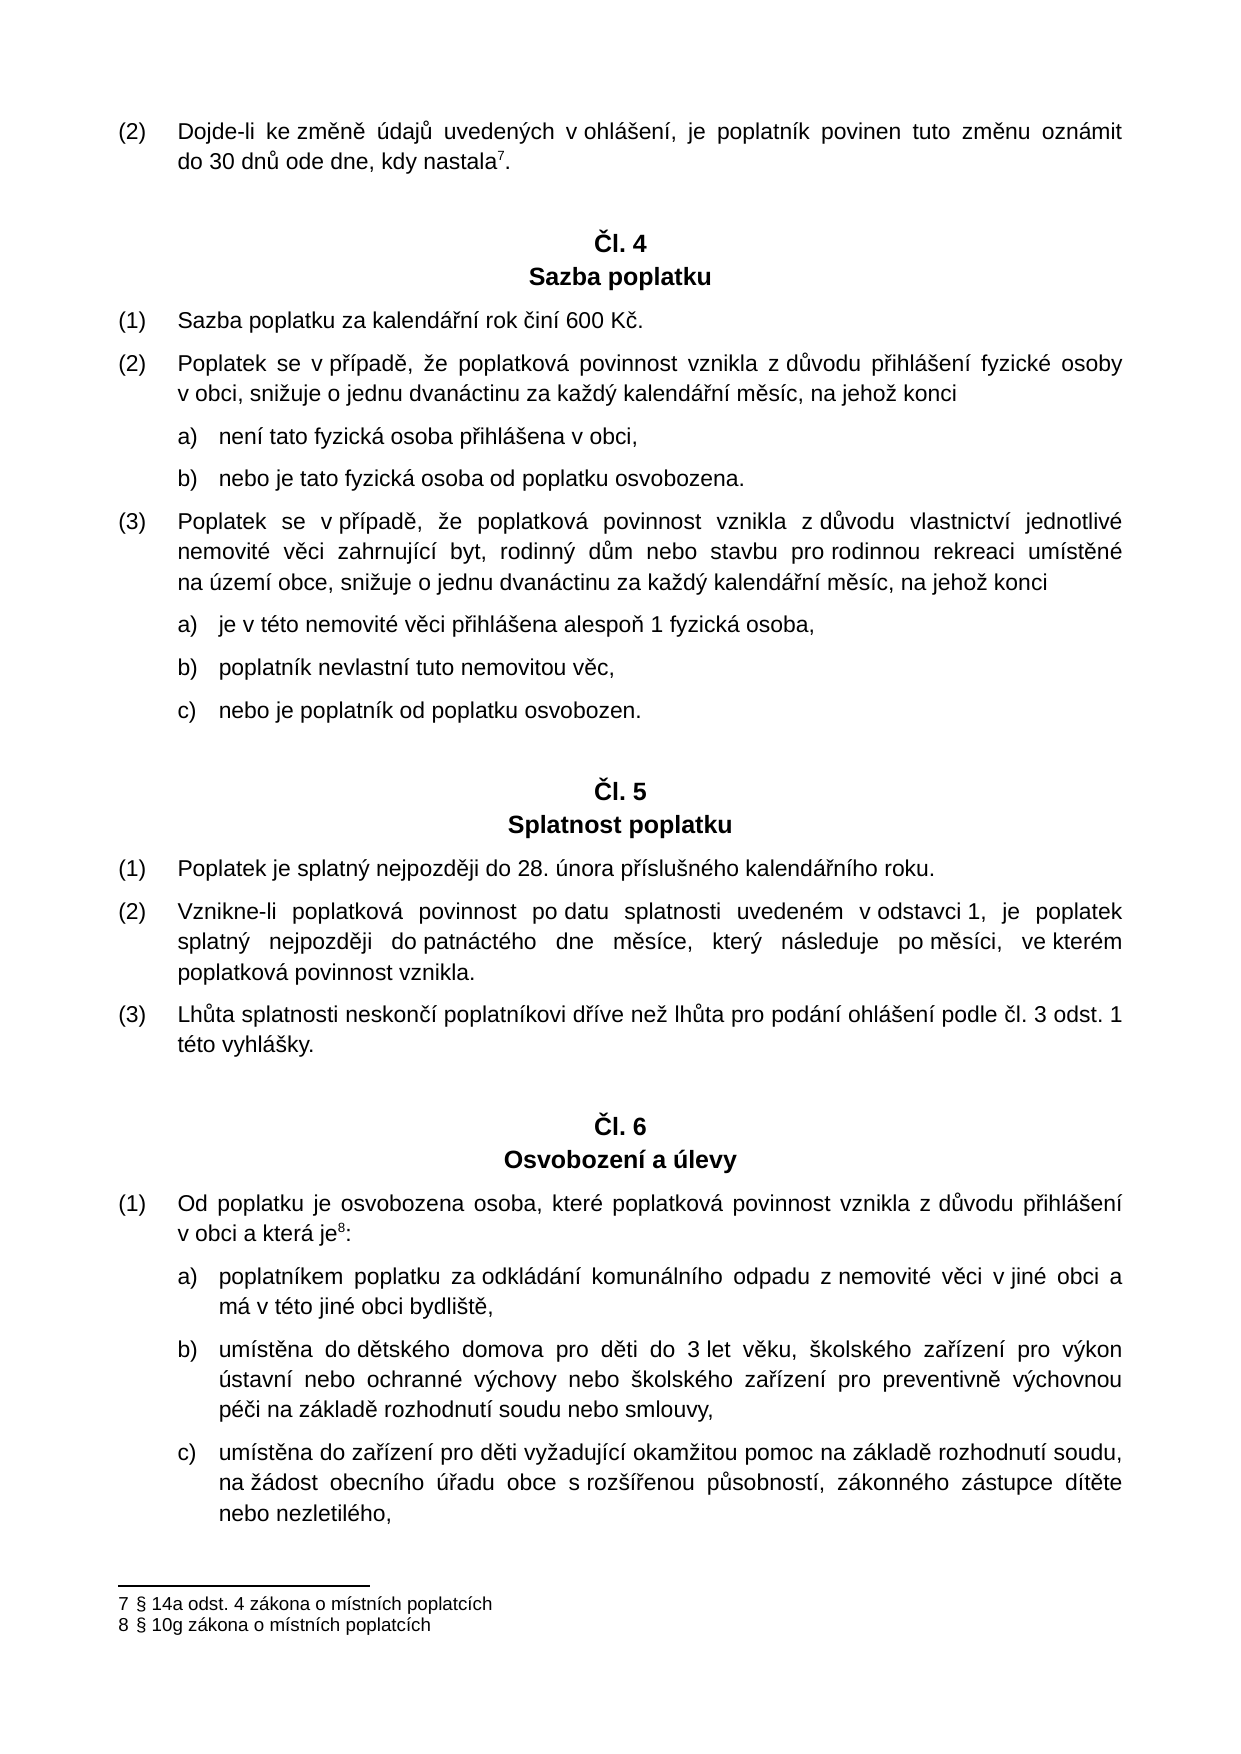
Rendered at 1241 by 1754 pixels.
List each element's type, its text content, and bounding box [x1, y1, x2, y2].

list Sazba poplatku za kalendářní rok činí 600 Kč. [118, 307, 1122, 333]
subtitle Čl. 5 Splatnost poplatku [118, 777, 1122, 839]
list umístěna do zařízení pro děti vyžadující okamžitou pomoc na základě rozhodnutí soudu, na žádost obecního úřadu obce s rozšířenou působností, zákonného zástupce dítěte nebo nezletilého, [177, 1439, 1122, 1526]
list nebo je tato fyzická osoba od poplatku osvobozena. [177, 465, 1122, 492]
list § 14a odst. 4 zákona o místních poplatcích [118, 1592, 1122, 1614]
list Lhůta splatnosti neskončí poplatníkovi dříve než lhůta pro podání ohlášení podle čl. 3 odst. 1 této vyhlášky. [118, 1001, 1122, 1058]
list není tato fyzická osoba přihlášena v obci, [177, 423, 1122, 449]
list nebo je poplatník od poplatku osvobozen. [177, 697, 1122, 723]
list Poplatek se v případě, že poplatková povinnost vznikla z důvodu vlastnictví jednotlivé nemovité věci zahrnující byt, rodinný dům nebo stavbu pro rodinnou rekreaci umístěné na území obce, snižuje o jednu dvanáctinu za každý kalendářní měsíc, na jehož konci [118, 508, 1122, 595]
list Dojde-li ke změně údajů uvedených v ohlášení, je poplatník povinen tuto změnu oznámit do 30 dnů ode dne, kdy nastala. [118, 118, 1122, 175]
list umístěna do dětského domova pro děti do 3 let věku, školského zařízení pro výkon ústavní nebo ochranné výchovy nebo školského zařízení pro preventivně výchovnou péči na základě rozhodnutí soudu nebo smlouvy, [177, 1336, 1122, 1423]
list Od poplatku je osvobozena osoba, které poplatková povinnost vznikla z důvodu přihlášení v obci a která je: [118, 1190, 1122, 1247]
subtitle Čl. 4 Sazba poplatku [118, 228, 1122, 290]
subtitle Čl. 6 Osvobození a úlevy [118, 1112, 1122, 1173]
list je v této nemovité věci přihlášena alespoň 1 fyzická osoba, [177, 611, 1122, 638]
list § 10g zákona o místních poplatcích [118, 1614, 1122, 1635]
list poplatníkem poplatku za odkládání komunálního odpadu z nemovité věci v jiné obci a má v této jiné obci bydliště, [177, 1263, 1122, 1320]
list Poplatek se v případě, že poplatková povinnost vznikla z důvodu přihlášení fyzické osoby v obci, snižuje o jednu dvanáctinu za každý kalendářní měsíc, na jehož konci [118, 350, 1122, 406]
list Poplatek je splatný nejpozději do 28. února příslušného kalendářního roku. [118, 855, 1122, 882]
list Vznikne-li poplatková povinnost po datu splatnosti uvedeném v odstavci 1, je poplatek splatný nejpozději do patnáctého dne měsíce, který následuje po měsíci, ve kterém poplatková povinnost vznikla. [118, 898, 1122, 985]
list poplatník nevlastní tuto nemovitou věc, [177, 654, 1122, 680]
